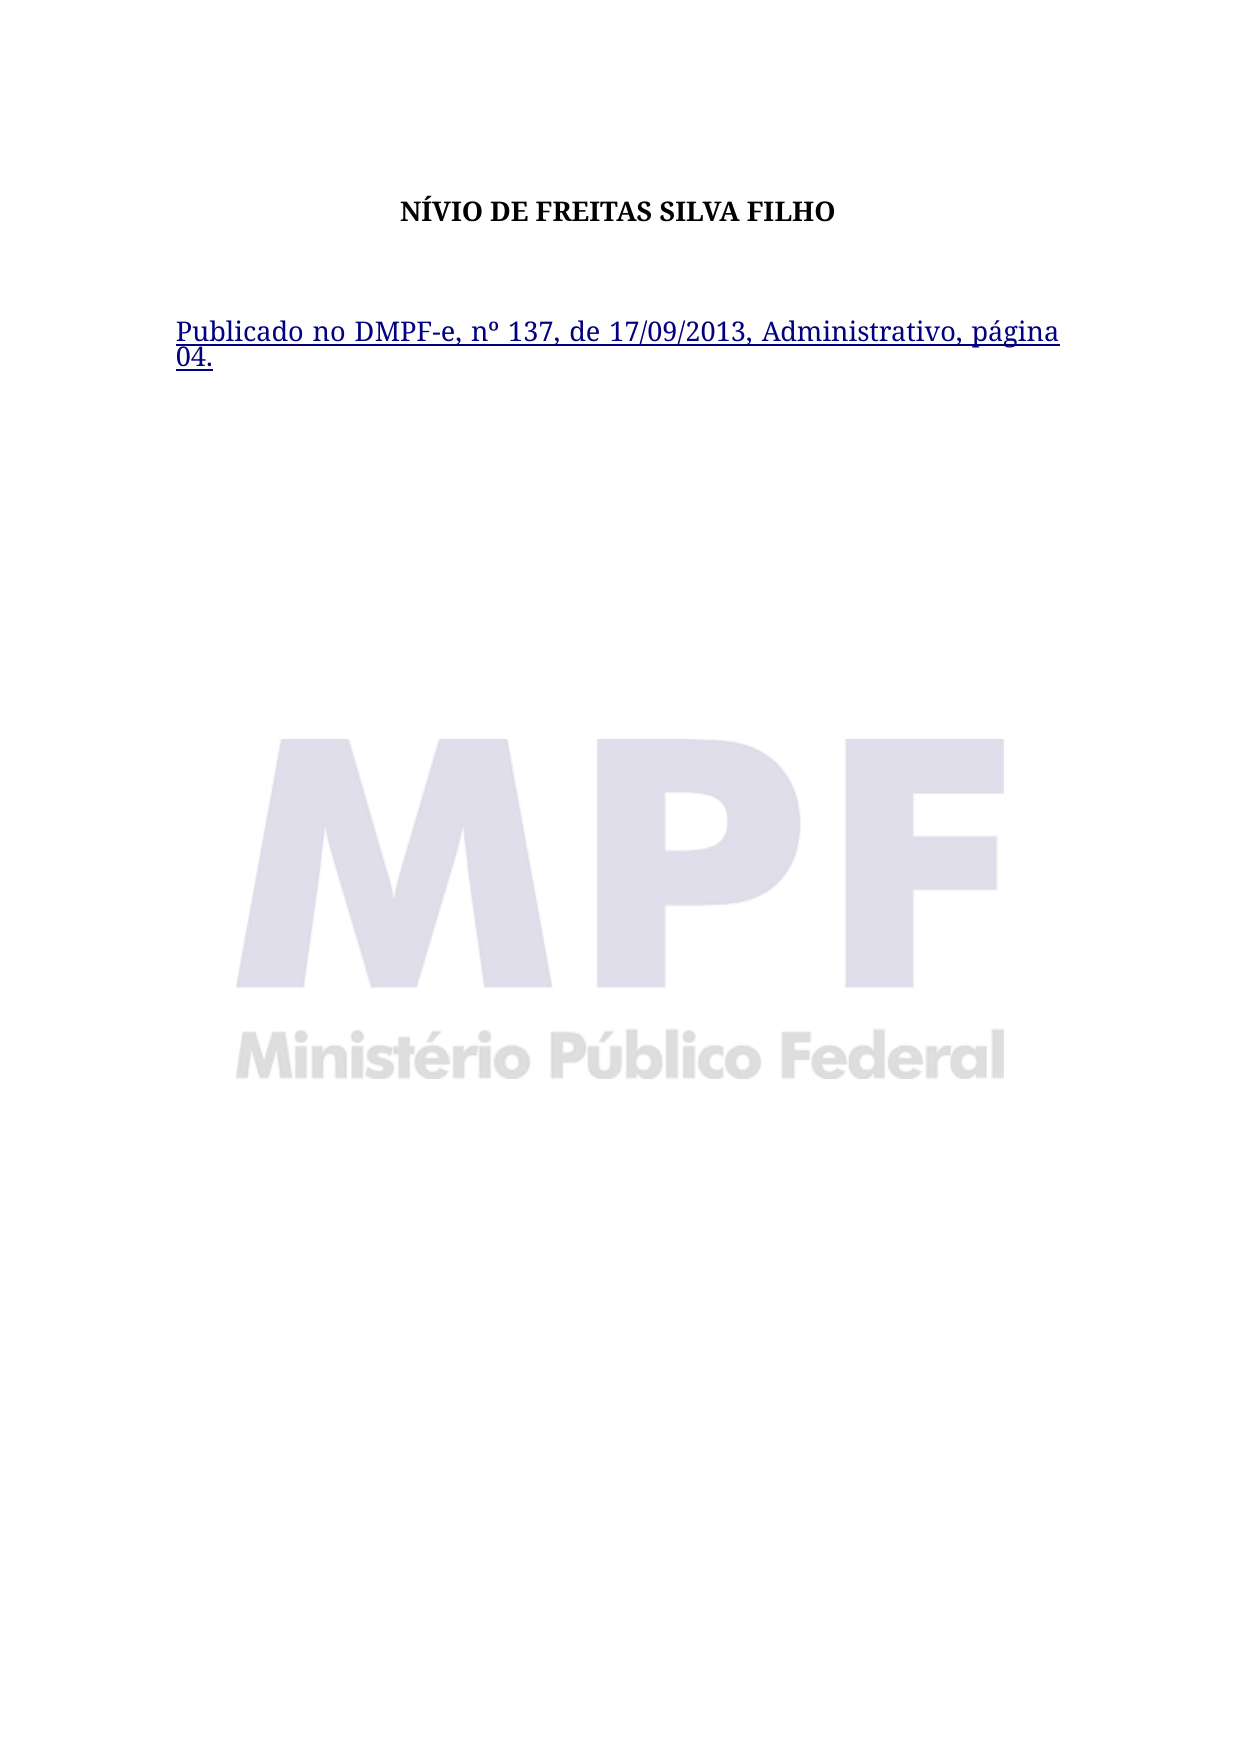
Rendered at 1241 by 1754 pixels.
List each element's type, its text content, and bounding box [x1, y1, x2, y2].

text Publicado no DMPF-e, nº 137, de 17/09/2013, Administrativo, página 04. [679, 322, 1060, 344]
text Publicado no DMPF-e, nº 137, de 17/09/2013, Administrativo, página 04. [176, 322, 645, 344]
picture [236, 739, 1004, 1079]
text Publicado no DMPF-e, nº 137, de 17/09/2013, Administrativo, página 04. [176, 346, 1060, 372]
text NÍVIO DE FREITAS SILVA FILHO [176, 201, 1060, 226]
